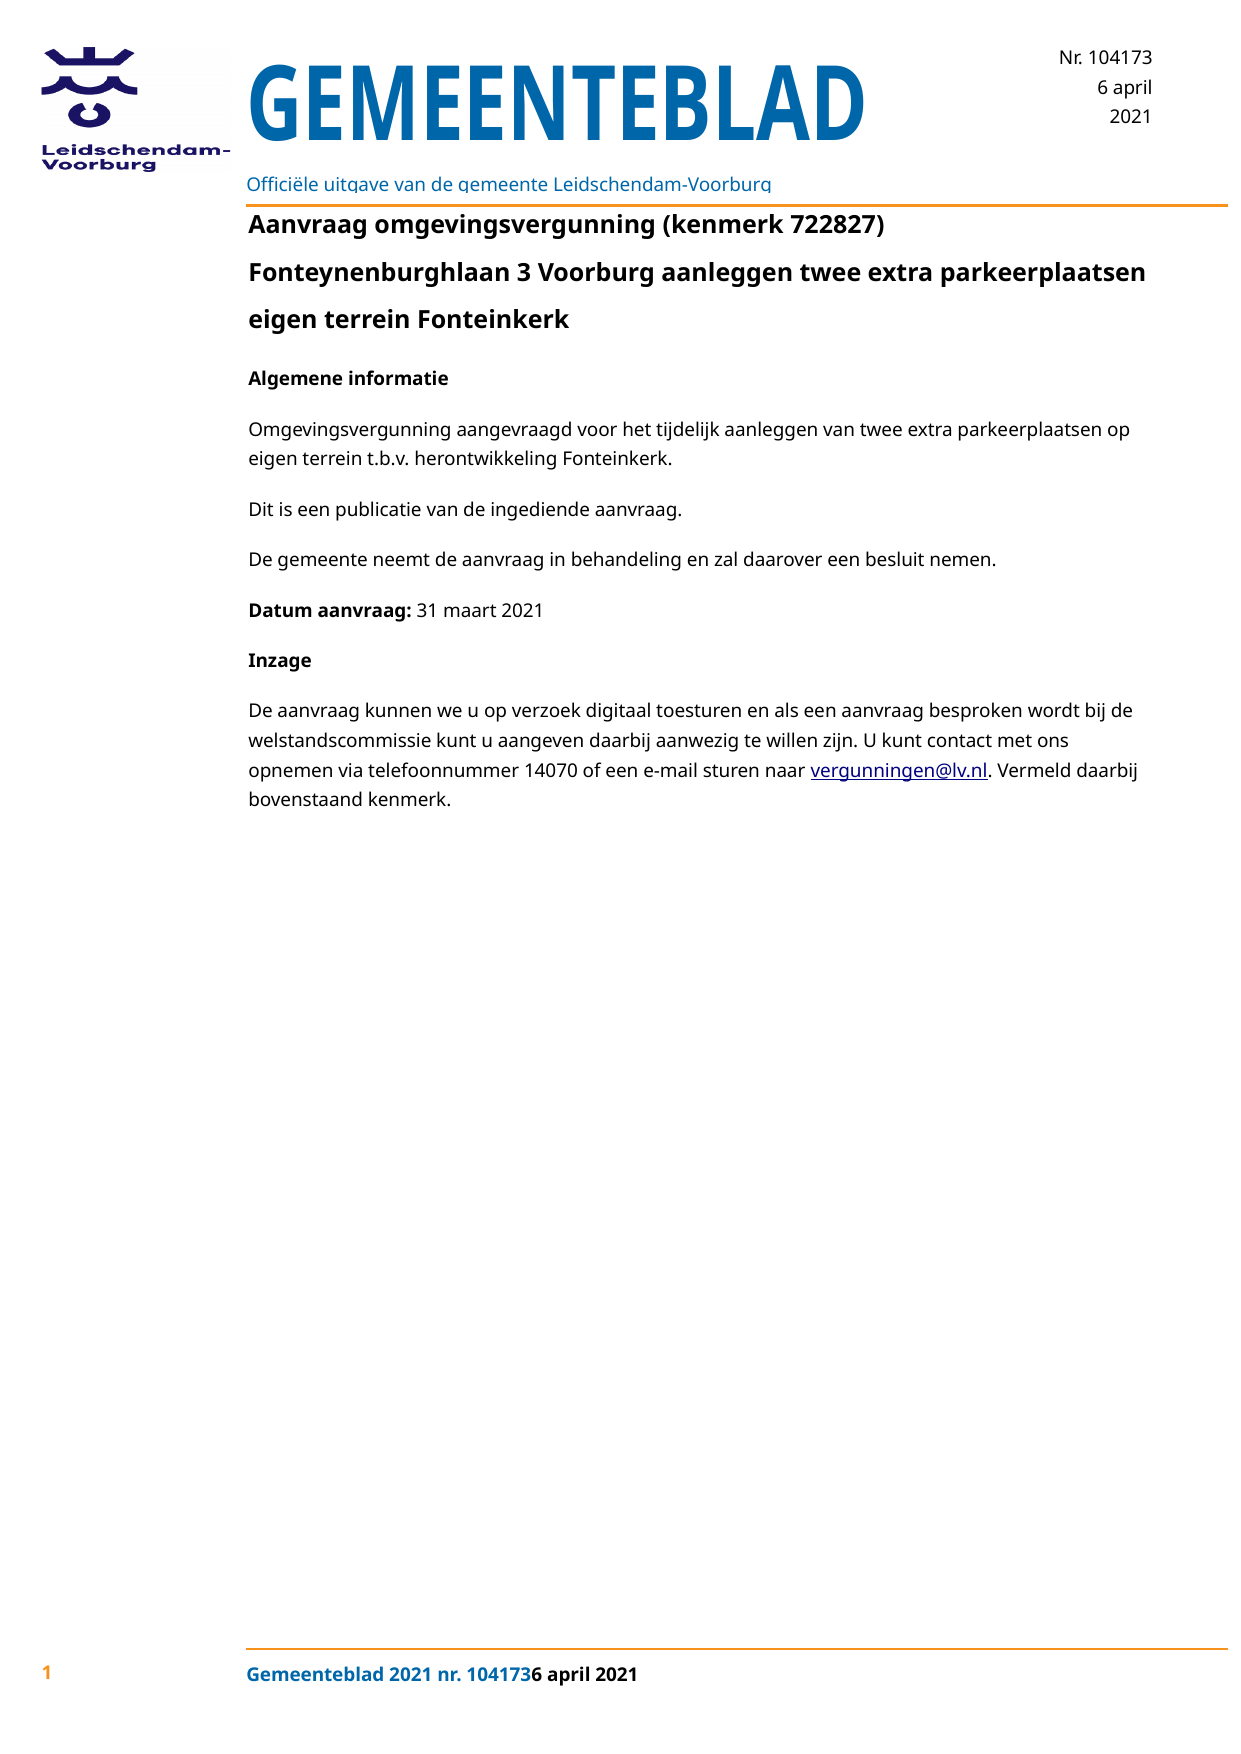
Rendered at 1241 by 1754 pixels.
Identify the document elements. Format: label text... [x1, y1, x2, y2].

text Omgevingsvergunning aangevraagd voor het tijdelijk aanleggen van twee extra parkeerplaatsen op eigen terrein t.b.v. herontwikkeling Fonteinkerk. [248, 416, 1152, 471]
text Algemene informatie [248, 366, 1152, 391]
picture [41, 47, 231, 172]
text De gemeente neemt de aanvraag in behandeling en zal daarover een besluit nemen. [248, 546, 1152, 572]
text Inzage [248, 647, 1152, 673]
text Aanvraag omgevingsvergunning (kenmerk 722827) Fonteynenburghlaan 3 Voorburg aanleggen twee extra parkeerplaatsen eigen terrein Fonteinkerk [248, 207, 1152, 336]
text De aanvraag kunnen we u op verzoek digitaal toesturen en als een aanvraag besproken wordt bij de welstandscommissie kunt u aangeven daarbij aanwezig te willen zijn. U kunt contact met ons opnemen via telefoonnummer 14070 of een e-mail sturen naar vergunningen@lv.nl. Vermeld daarbij bovenstaand kenmerk. [248, 698, 1152, 812]
text Datum aanvraag: 31 maart 2021 [248, 597, 1152, 622]
text Dit is een publicatie van de ingediende aanvraag. [248, 496, 1152, 522]
